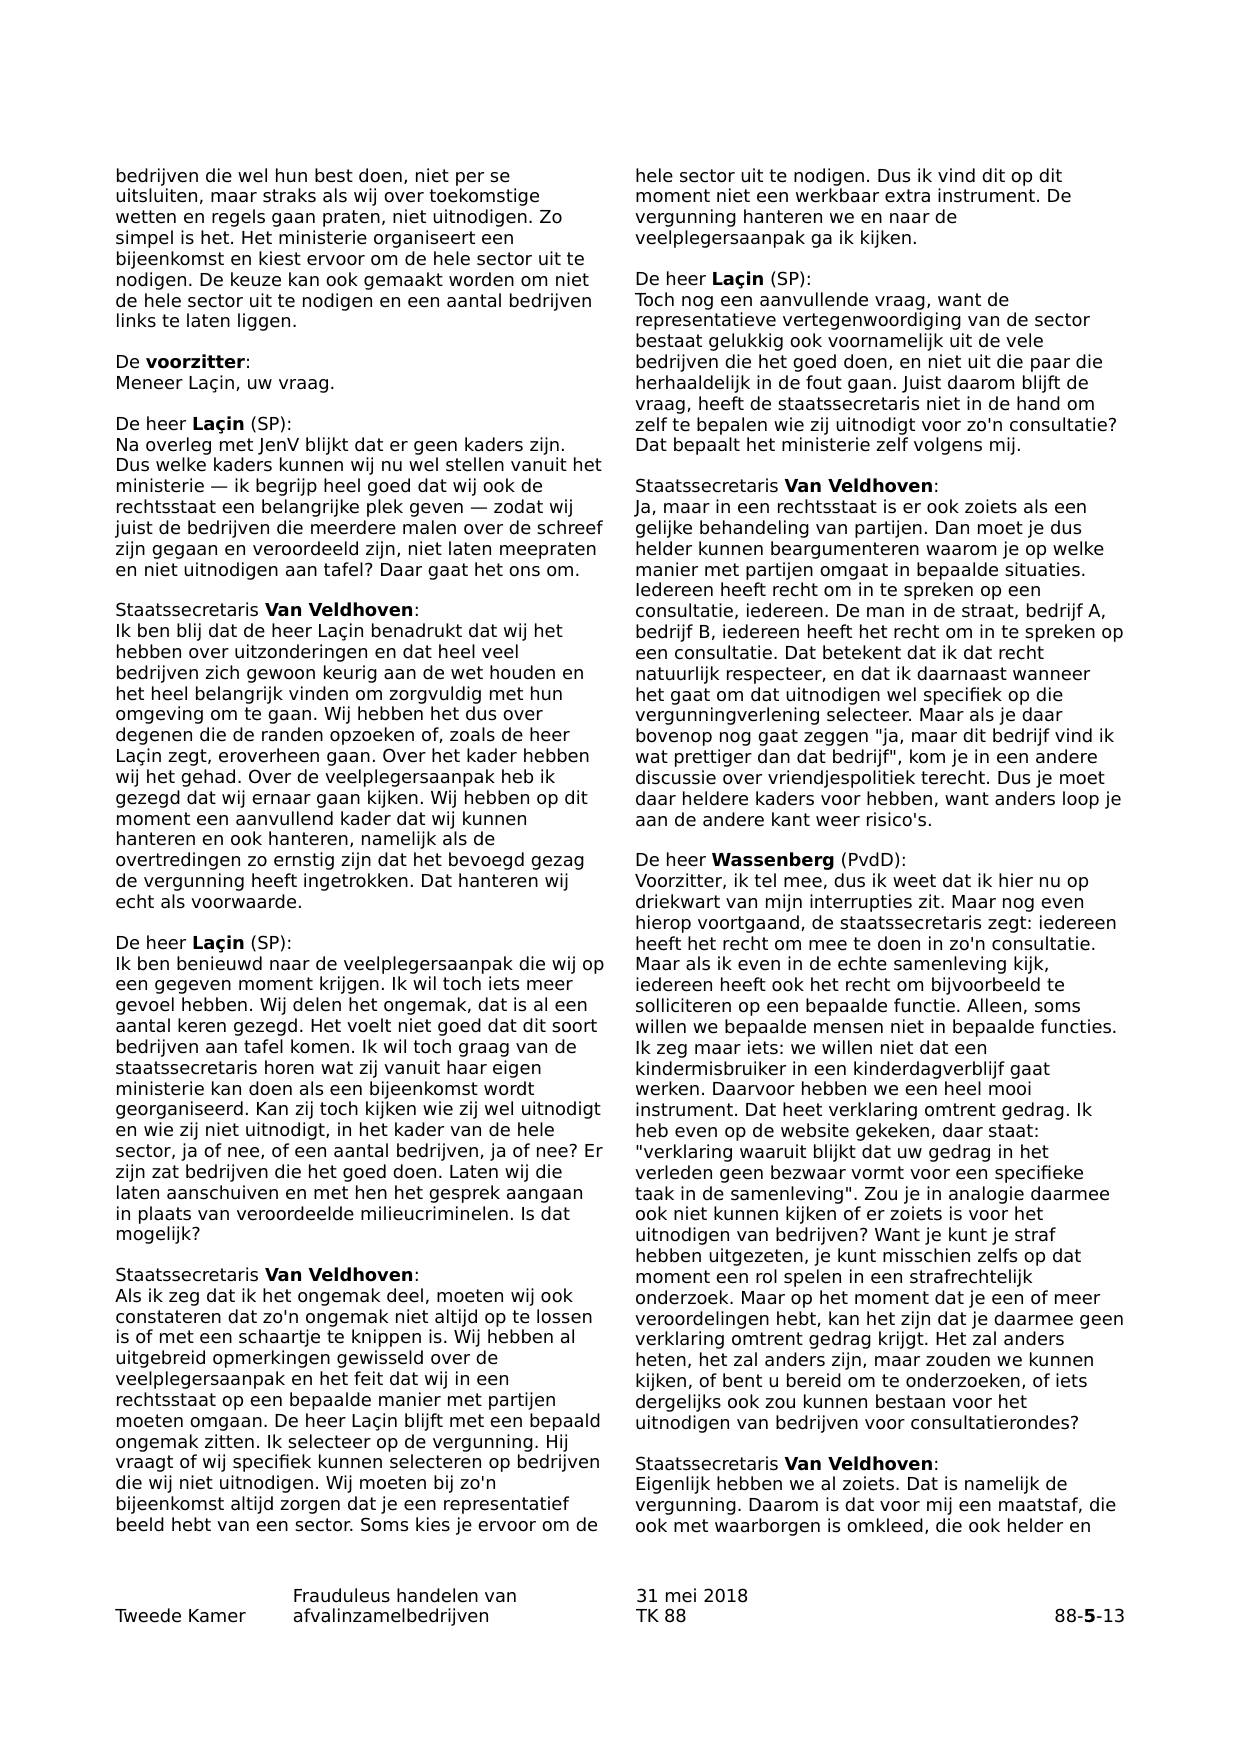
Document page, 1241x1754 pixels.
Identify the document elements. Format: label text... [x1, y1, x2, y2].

text Eigenlijk hebben we al zoiets. Dat is namelijk de vergunning. Daarom is dat voor mij een maatstaf, die ook met waarborgen is omkleed, die ook helder en [635, 1474, 1125, 1537]
text hele sector uit te nodigen. Dus ik vind dit op dit moment niet een werkbaar extra instrument. De vergunning hanteren we en naar de veelplegersaanpak ga ik kijken. [635, 165, 1125, 249]
text Toch nog een aanvullende vraag, want de representatieve vertegenwoordiging van de sector bestaat gelukkig ook voornamelijk uit de vele bedrijven die het goed doen, en niet uit die paar die herhaaldelijk in de fout gaan. Juist daarom blijft de vraag, heeft de staatssecretaris niet in de hand om zelf te bepalen wie zij uitnodigt voor zo'n consultatie? Dat bepaalt het ministerie zelf volgens mij. [635, 289, 1125, 456]
text Staatssecretaris Van Veldhoven: [115, 600, 605, 621]
text bedrijven die wel hun best doen, niet per se uitsluiten, maar straks als wij over toekomstige wetten en regels gaan praten, niet uitnodigen. Zo simpel is het. Het ministerie organiseert een bijeenkomst en kiest ervoor om de hele sector uit te nodigen. De keuze kan ook gemaakt worden om niet de hele sector uit te nodigen en een aantal bedrijven links te laten liggen. [115, 165, 605, 332]
text De heer Laçin (SP): [115, 413, 605, 434]
text Als ik zeg dat ik het ongemak deel, moeten wij ook constateren dat zo'n ongemak niet altijd op te lossen is of met een schaartje te knippen is. Wij hebben al uitgebreid opmerkingen gewisseld over de veelplegersaanpak en het feit dat wij in een rechtsstaat op een bepaalde manier met partijen moeten omgaan. De heer Laçin blijft met een bepaald ongemak zitten. Ik selecteer op de vergunning. Hij vraagt of wij specifiek kunnen selecteren op bedrijven die wij niet uitnodigen. Wij moeten bij zo'n bijeenkomst altijd zorgen dat je een representatief beeld hebt van een sector. Soms kies je ervoor om de [115, 1286, 605, 1536]
text Meneer Laçin, uw vraag. [115, 373, 605, 393]
text Staatssecretaris Van Veldhoven: [115, 1265, 605, 1286]
text Voorzitter, ik tel mee, dus ik weet dat ik hier nu op driekwart van mijn interrupties zit. Maar nog even hierop voortgaand, de staatssecretaris zegt: iedereen heeft het recht om mee te doen in zo'n consultatie. Maar als ik even in de echte samenleving kijk, iedereen heeft ook het recht om bijvoorbeeld te solliciteren op een bepaalde functie. Alleen, soms willen we bepaalde mensen niet in bepaalde functies. Ik zeg maar iets: we willen niet dat een kindermisbruiker in een kinderdagverblijf gaat werken. Daarvoor hebben we een heel mooi instrument. Dat heet verklaring omtrent gedrag. Ik heb even op de website gekeken, daar staat: "verklaring waaruit blijkt dat uw gedrag in het verleden geen bezwaar vormt voor een specifieke taak in de samenleving". Zou je in analogie daarmee ook niet kunnen kijken of er zoiets is voor het uitnodigen van bedrijven? Want je kunt je straf hebben uitgezeten, je kunt misschien zelfs op dat moment een rol spelen in een strafrechtelijk onderzoek. Maar op het moment dat je een of meer veroordelingen hebt, kan het zijn dat je daarmee geen verklaring omtrent gedrag krijgt. Het zal anders heten, het zal anders zijn, maar zouden we kunnen kijken, of bent u bereid om te onderzoeken, of iets dergelijks ook zou kunnen bestaan voor het uitnodigen van bedrijven voor consultatierondes? [635, 871, 1125, 1433]
text Staatssecretaris Van Veldhoven: [635, 1453, 1125, 1474]
text De heer Wassenberg (PvdD): [635, 850, 1125, 871]
text Staatssecretaris Van Veldhoven: [635, 476, 1125, 497]
text De heer Laçin (SP): [635, 269, 1125, 289]
text De voorzitter: [115, 352, 605, 373]
text Ik ben benieuwd naar de veelplegersaanpak die wij op een gegeven moment krijgen. Ik wil toch iets meer gevoel hebben. Wij delen het ongemak, dat is al een aantal keren gezegd. Het voelt niet goed dat dit soort bedrijven aan tafel komen. Ik wil toch graag van de staatssecretaris horen wat zij vanuit haar eigen ministerie kan doen als een bijeenkomst wordt georganiseerd. Kan zij toch kijken wie zij wel uitnodigt en wie zij niet uitnodigt, in het kader van de hele sector, ja of nee, of een aantal bedrijven, ja of nee? Er zijn zat bedrijven die het goed doen. Laten wij die laten aanschuiven en met hen het gesprek aangaan in plaats van veroordeelde milieucriminelen. Is dat mogelijk? [115, 953, 605, 1245]
text De heer Laçin (SP): [115, 932, 605, 953]
text Na overleg met JenV blijkt dat er geen kaders zijn. Dus welke kaders kunnen wij nu wel stellen vanuit het ministerie — ik begrijp heel goed dat wij ook de rechtsstaat een belangrijke plek geven — zodat wij juist de bedrijven die meerdere malen over de schreef zijn gegaan en veroordeeld zijn, niet laten meepraten en niet uitnodigen aan tafel? Daar gaat het ons om. [115, 434, 605, 580]
text Ik ben blij dat de heer Laçin benadrukt dat wij het hebben over uitzonderingen en dat heel veel bedrijven zich gewoon keurig aan de wet houden en het heel belangrijk vinden om zorgvuldig met hun omgeving om te gaan. Wij hebben het dus over degenen die de randen opzoeken of, zoals de heer Laçin zegt, eroverheen gaan. Over het kader hebben wij het gehad. Over de veelplegersaanpak heb ik gezegd dat wij ernaar gaan kijken. Wij hebben op dit moment een aanvullend kader dat wij kunnen hanteren en ook hanteren, namelijk als de overtredingen zo ernstig zijn dat het bevoegd gezag de vergunning heeft ingetrokken. Dat hanteren wij echt als voorwaarde. [115, 621, 605, 912]
text Ja, maar in een rechtsstaat is er ook zoiets als een gelijke behandeling van partijen. Dan moet je dus helder kunnen beargumenteren waarom je op welke manier met partijen omgaat in bepaalde situaties. Iedereen heeft recht om in te spreken op een consultatie, iedereen. De man in de straat, bedrijf A, bedrijf B, iedereen heeft het recht om in te spreken op een consultatie. Dat betekent dat ik dat recht natuurlijk respecteer, en dat ik daarnaast wanneer het gaat om dat uitnodigen wel specifiek op die vergunningverlening selecteer. Maar als je daar bovenop nog gaat zeggen "ja, maar dit bedrijf vind ik wat prettiger dan dat bedrijf", kom je in een andere discussie over vriendjespolitiek terecht. Dus je moet daar heldere kaders voor hebben, want anders loop je aan de andere kant weer risico's. [635, 497, 1125, 830]
